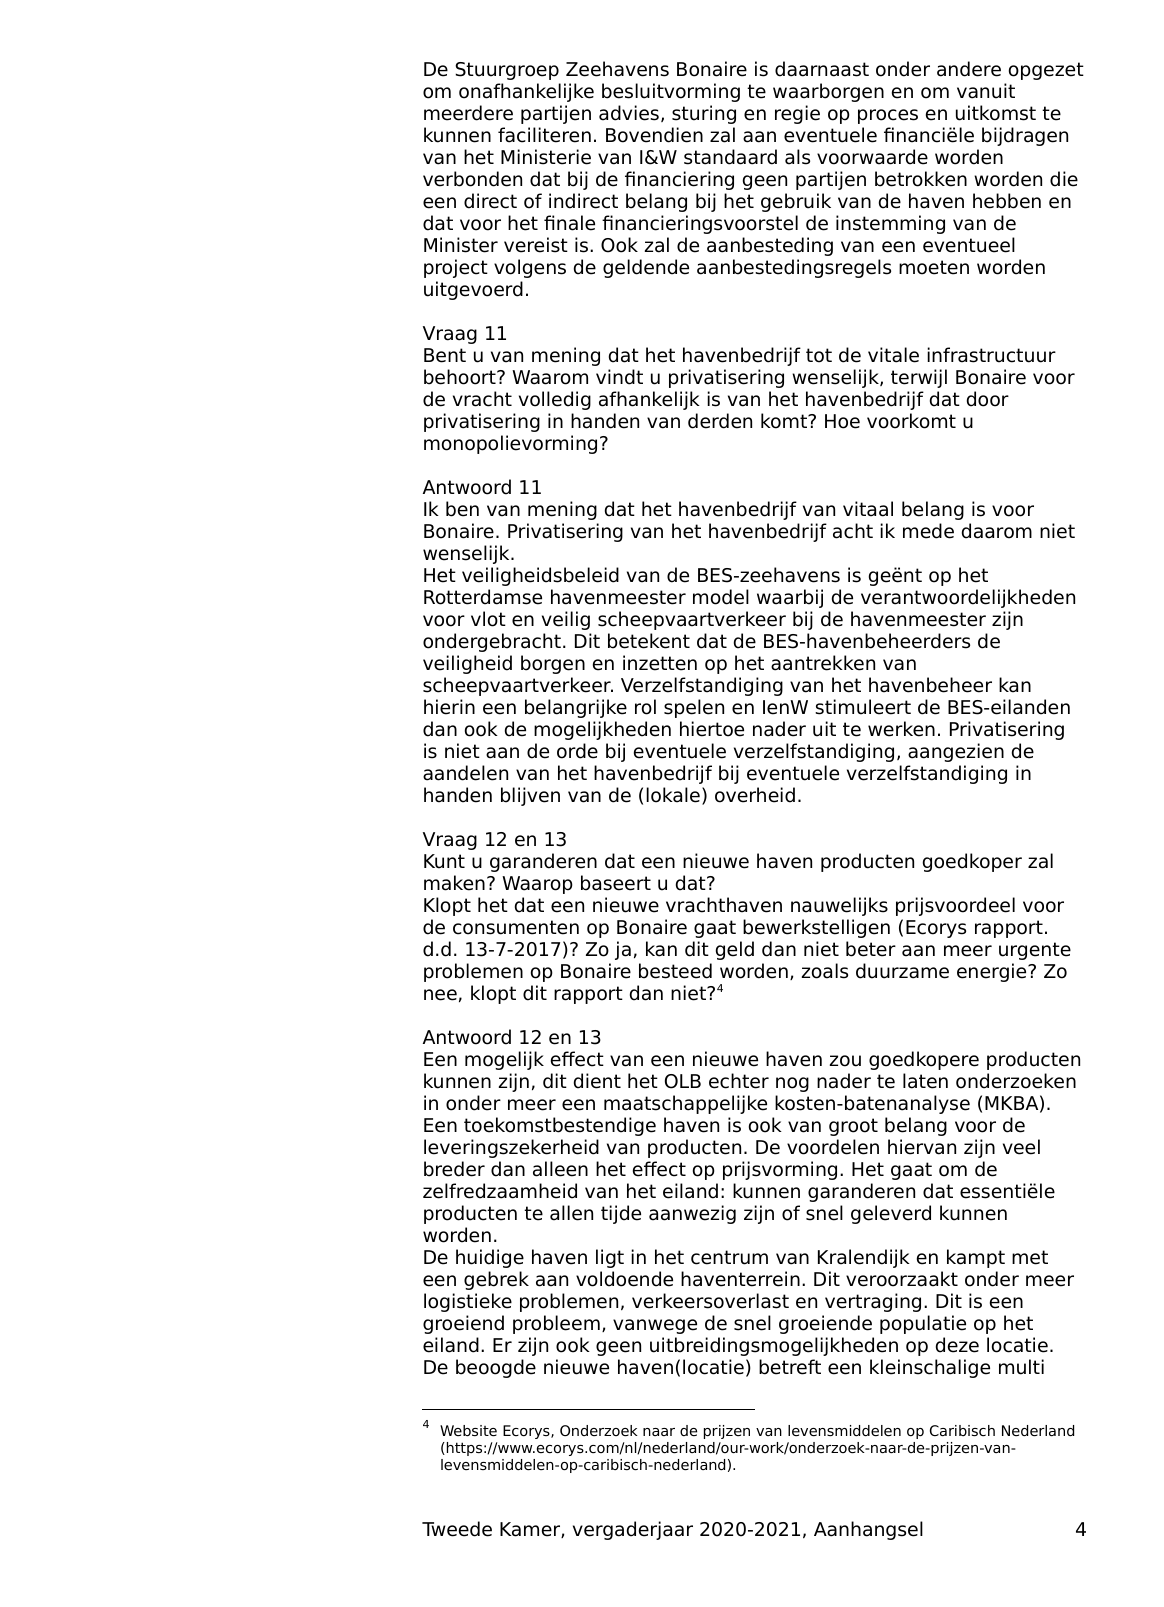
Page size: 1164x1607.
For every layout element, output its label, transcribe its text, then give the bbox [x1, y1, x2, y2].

text Website Ecorys, Onderzoek naar de prijzen van levensmiddelen op Caribisch Nederland (https://www.ecorys.com/nl/nederland/our-work/onderzoek-naar-de-prijzen-van-levensmiddelen-op-caribisch-nederland). [422, 1418, 1087, 1474]
text Het veiligheidsbeleid van de BES-zeehavens is geënt op het Rotterdamse havenmeester model waarbij de verantwoordelijkheden voor vlot en veilig scheepvaartverkeer bij de havenmeester zijn ondergebracht. Dit betekent dat de BES-havenbeheerders de veiligheid borgen en inzetten op het aantrekken van scheepvaartverkeer. Verzelfstandiging van het havenbeheer kan hierin een belangrijke rol spelen en IenW stimuleert de BES-eilanden dan ook de mogelijkheden hiertoe nader uit te werken. Privatisering is niet aan de orde bij eventuele verzelfstandiging, aangezien de aandelen van het havenbedrijf bij eventuele verzelfstandiging in handen blijven van de (lokale) overheid. [422, 565, 1087, 807]
text Bent u van mening dat het havenbedrijf tot de vitale infrastructuur behoort? Waarom vindt u privatisering wenselijk, terwijl Bonaire voor de vracht volledig afhankelijk is van het havenbedrijf dat door privatisering in handen van derden komt? Hoe voorkomt u monopolievorming? [422, 345, 1087, 455]
text Antwoord 11 [422, 477, 1087, 499]
text De Stuurgroep Zeehavens Bonaire is daarnaast onder andere opgezet om onafhankelijke besluitvorming te waarborgen en om vanuit meerdere partijen advies, sturing en regie op proces en uitkomst te kunnen faciliteren. Bovendien zal aan eventuele financiële bijdragen van het Ministerie van I&W standaard als voorwaarde worden verbonden dat bij de financiering geen partijen betrokken worden die een direct of indirect belang bij het gebruik van de haven hebben en dat voor het finale financieringsvoorstel de instemming van de Minister vereist is. Ook zal de aanbesteding van een eventueel project volgens de geldende aanbestedingsregels moeten worden uitgevoerd. [422, 59, 1087, 301]
text Vraag 11 [422, 323, 1087, 345]
text De huidige haven ligt in het centrum van Kralendijk en kampt met een gebrek aan voldoende haventerrein. Dit veroorzaakt onder meer logistieke problemen, verkeersoverlast en vertraging. Dit is een groeiend probleem, vanwege de snel groeiende populatie op het eiland. Er zijn ook geen uitbreidingsmogelijkheden op deze locatie. De beoogde nieuwe haven(locatie) betreft een kleinschalige multi [422, 1247, 1087, 1379]
text Een mogelijk effect van een nieuwe haven zou goedkopere producten kunnen zijn, dit dient het OLB echter nog nader te laten onderzoeken in onder meer een maatschappelijke kosten-batenanalyse (MKBA). Een toekomstbestendige haven is ook van groot belang voor de leveringszekerheid van producten. De voordelen hiervan zijn veel breder dan alleen het effect op prijsvorming. Het gaat om de zelfredzaamheid van het eiland: kunnen garanderen dat essentiële producten te allen tijde aanwezig zijn of snel geleverd kunnen worden. [422, 1049, 1087, 1247]
text Vraag 12 en 13 [422, 829, 1087, 851]
text Antwoord 12 en 13 [422, 1027, 1087, 1049]
text Klopt het dat een nieuwe vrachthaven nauwelijks prijsvoordeel voor de consumenten op Bonaire gaat bewerkstelligen (Ecorys rapport. d.d. 13-7-2017)? Zo ja, kan dit geld dan niet beter aan meer urgente problemen op Bonaire besteed worden, zoals duurzame energie? Zo nee, klopt dit rapport dan niet? [422, 895, 1087, 1005]
text Kunt u garanderen dat een nieuwe haven producten goedkoper zal maken? Waarop baseert u dat? [422, 851, 1087, 895]
text Ik ben van mening dat het havenbedrijf van vitaal belang is voor Bonaire. Privatisering van het havenbedrijf acht ik mede daarom niet wenselijk. [422, 499, 1087, 565]
